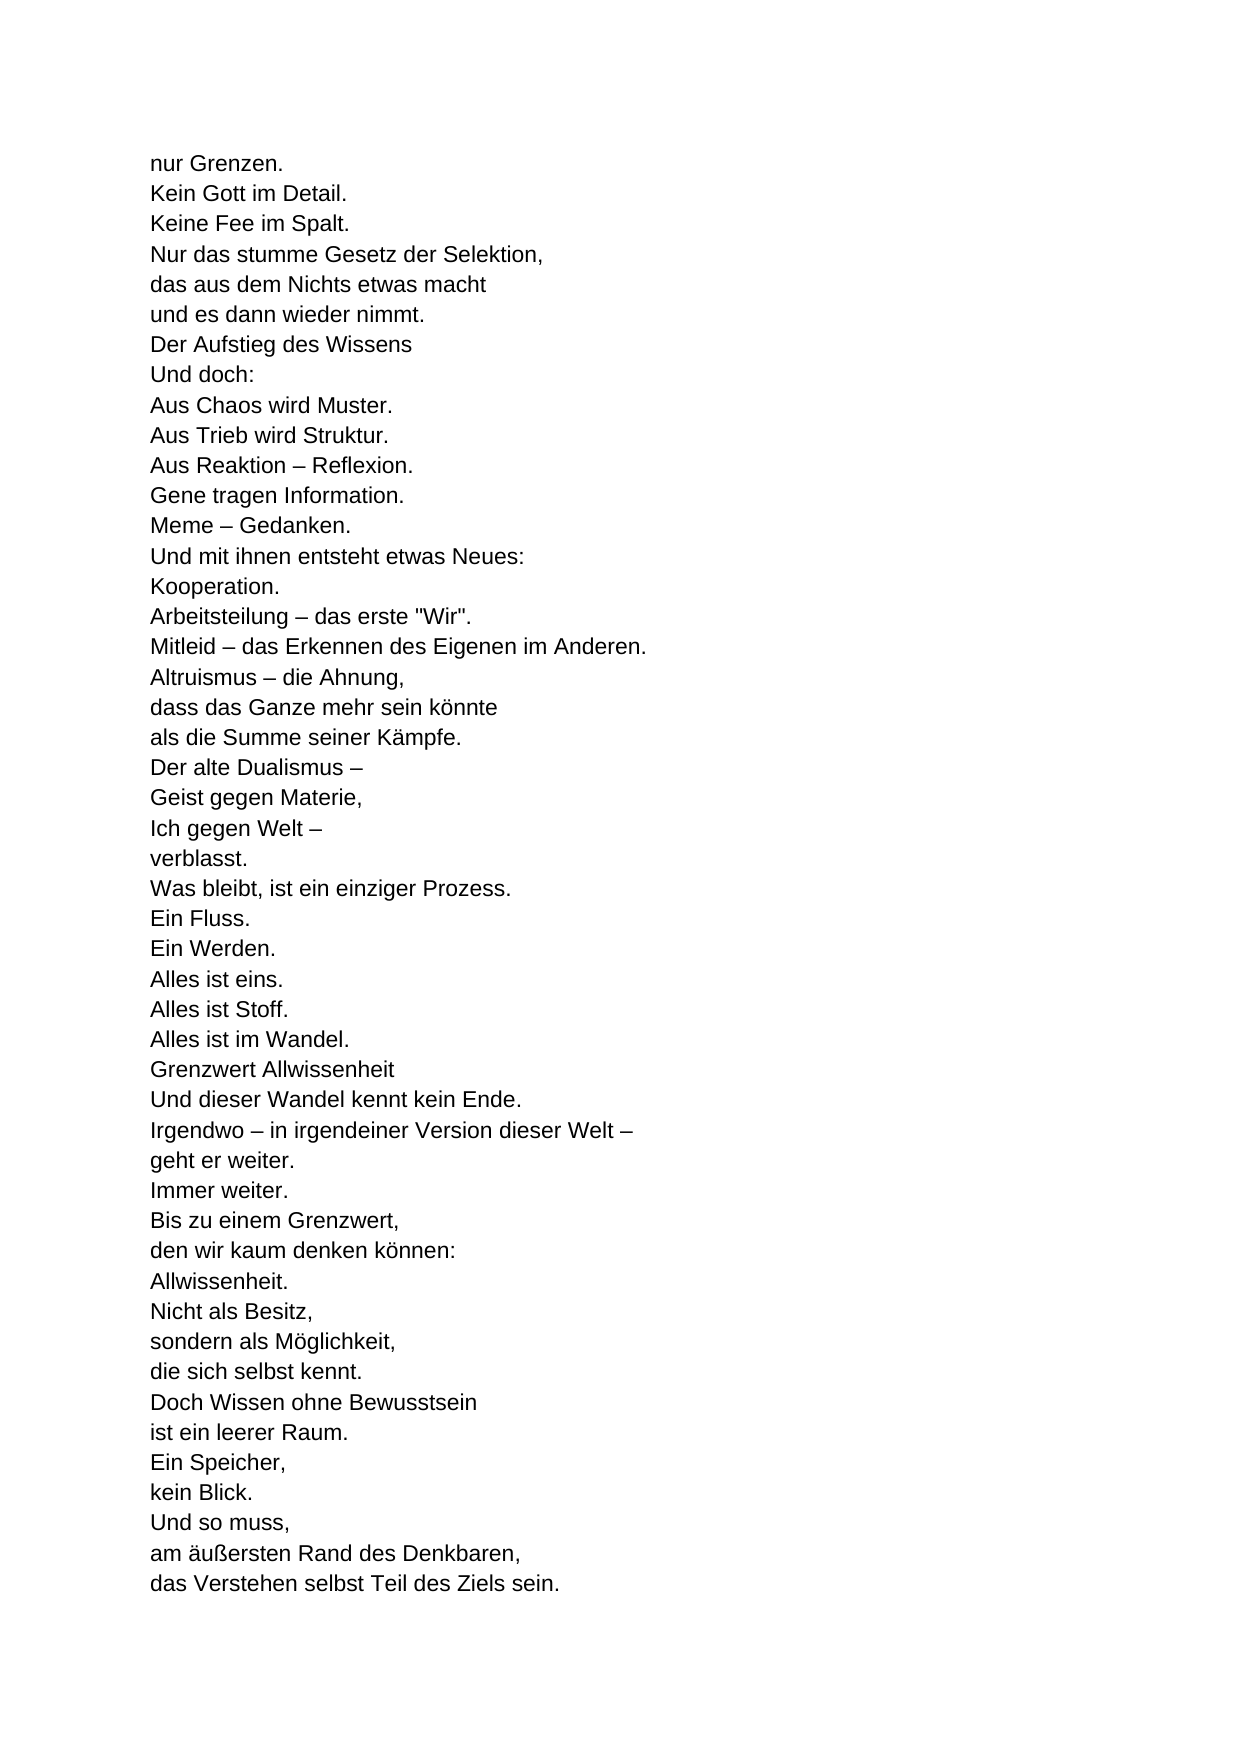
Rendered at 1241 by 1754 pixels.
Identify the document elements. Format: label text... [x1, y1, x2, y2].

text Gene tragen Information. [150, 482, 1090, 509]
text Geist gegen Materie, [150, 784, 1090, 811]
text Immer weiter. [150, 1177, 1090, 1203]
text Doch Wissen ohne Bewusstsein [150, 1388, 1090, 1415]
text Ein Fluss. [150, 905, 1090, 932]
text Keine Fee im Spalt. [150, 210, 1090, 237]
text Irgendwo – in irgendeiner Version dieser Welt – [150, 1117, 1090, 1143]
text Altruismus – die Ahnung, [150, 663, 1090, 690]
text Und dieser Wandel kennt kein Ende. [150, 1086, 1090, 1113]
text Was bleibt, ist ein einziger Prozess. [150, 875, 1090, 901]
text als die Summe seiner Kämpfe. [150, 724, 1090, 750]
text Der Aufstieg des Wissens [150, 331, 1090, 358]
text Meme – Gedanken. [150, 512, 1090, 539]
text am äußersten Rand des Denkbaren, [150, 1539, 1090, 1566]
text ist ein leerer Raum. [150, 1419, 1090, 1445]
text Bis zu einem Grenzwert, [150, 1207, 1090, 1234]
text verblasst. [150, 845, 1090, 871]
text den wir kaum denken können: [150, 1237, 1090, 1264]
text Nicht als Besitz, [150, 1298, 1090, 1324]
text Mitleid – das Erkennen des Eigenen im Anderen. [150, 633, 1090, 660]
text Alles ist Stoff. [150, 996, 1090, 1022]
text Allwissenheit. [150, 1268, 1090, 1294]
text sondern als Möglichkeit, [150, 1328, 1090, 1354]
text Kooperation. [150, 573, 1090, 599]
text das aus dem Nichts etwas macht [150, 271, 1090, 297]
text Aus Chaos wird Muster. [150, 392, 1090, 418]
text die sich selbst kennt. [150, 1358, 1090, 1385]
text das Verstehen selbst Teil des Ziels sein. [150, 1570, 1090, 1596]
text Nur das stumme Gesetz der Selektion, [150, 241, 1090, 267]
text Ein Werden. [150, 935, 1090, 962]
text Kein Gott im Detail. [150, 180, 1090, 207]
text Und so muss, [150, 1509, 1090, 1536]
text Grenzwert Allwissenheit [150, 1056, 1090, 1083]
text Der alte Dualismus – [150, 754, 1090, 781]
text Alles ist im Wandel. [150, 1026, 1090, 1052]
text nur Grenzen. [150, 150, 1090, 176]
text Arbeitsteilung – das erste "Wir". [150, 603, 1090, 629]
text Und doch: [150, 361, 1090, 388]
text Und mit ihnen entsteht etwas Neues: [150, 543, 1090, 569]
text Alles ist eins. [150, 966, 1090, 992]
text kein Blick. [150, 1479, 1090, 1506]
text dass das Ganze mehr sein könnte [150, 694, 1090, 720]
text Ein Speicher, [150, 1449, 1090, 1475]
text Aus Reaktion – Reflexion. [150, 452, 1090, 478]
text geht er weiter. [150, 1147, 1090, 1173]
text Aus Trieb wird Struktur. [150, 422, 1090, 448]
text Ich gegen Welt – [150, 814, 1090, 841]
text und es dann wieder nimmt. [150, 301, 1090, 327]
